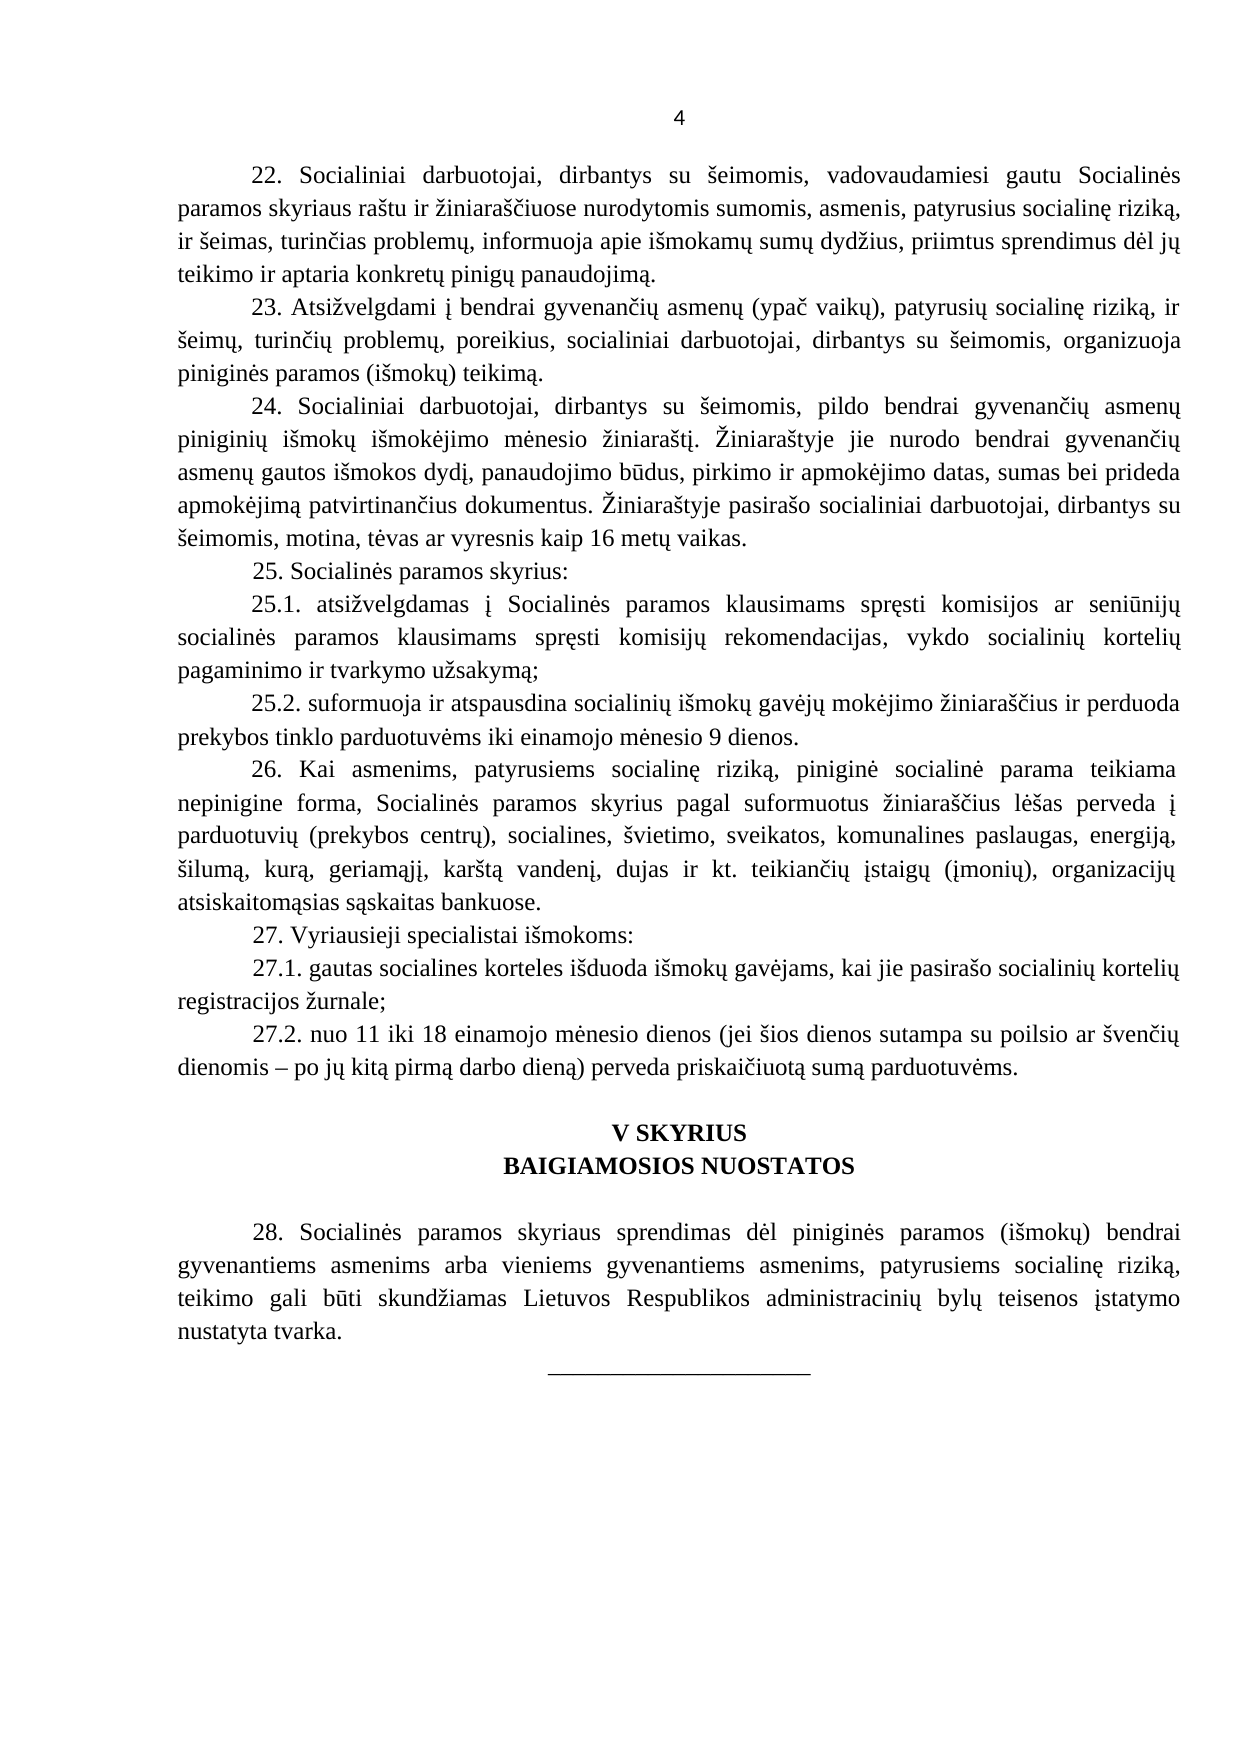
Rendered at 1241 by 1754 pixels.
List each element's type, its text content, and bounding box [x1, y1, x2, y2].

text 24. Socialiniai darbuotojai, dirbantys su šeimomis, pildo bendrai gyvenančių asmenų piniginių išmokų išmokėjimo mėnesio žiniaraštį. Žiniaraštyje jie nurodo bendrai gyvenančių asmenų gautos išmokos dydį, panaudojimo būdus, pirkimo ir apmokėjimo datas, sumas bei prideda apmokėjimą patvirtinančius dokumentus. Žiniaraštyje pasirašo socialiniai darbuotojai, dirbantys su šeimomis, motina, tėvas ar vyresnis kaip 16 metų vaikas. [177, 391, 1181, 552]
text 27.1. gautas socialines korteles išduoda išmokų gavėjams, kai jie pasirašo socialinių kortelių registracijos žurnale; [177, 953, 1181, 1014]
text 28. Socialinės paramos skyriaus sprendimas dėl piniginės paramos (išmokų) bendrai gyvenantiems asmenims arba vieniems gyvenantiems asmenims, patyrusiems socialinę riziką, teikimo gali būti skundžiamas Lietuvos Respublikos administracinių bylų teisenos įstatymo nustatyta tvarka. [177, 1217, 1181, 1345]
text 25. Socialinės paramos skyrius: [177, 556, 1181, 585]
text 26. Kai asmenims, patyrusiems socialinę riziką, piniginė socialinė parama teikiama nepinigine forma, Socialinės paramos skyrius pagal suformuotus žiniaraščius lėšas perveda į parduotuvių (prekybos centrų), socialines, švietimo, sveikatos, komunalines paslaugas, energiją, šilumą, kurą, geriamąjį, karštą vandenį, dujas ir kt. teikiančių įstaigų (įmonių), organizacijų atsiskaitomąsias sąskaitas bankuose. [177, 754, 1177, 915]
text _____________________ [177, 1349, 1181, 1378]
text 27. Vyriausieji specialistai išmokoms: [177, 920, 1181, 948]
text V SKYRIUS [177, 1118, 1181, 1147]
text 27.2. nuo 11 iki 18 einamojo mėnesio dienos (jei šios dienos sutampa su poilsio ar švenčių dienomis – po jų kitą pirmą darbo dieną) perveda priskaičiuotą sumą parduotuvėms. [177, 1019, 1181, 1081]
text BAIGIAMOSIOS NUOSTATOS [177, 1151, 1181, 1179]
text 25.1. atsižvelgdamas į Socialinės paramos klausimams spręsti komisijos ar seniūnijų socialinės paramos klausimams spręsti komisijų rekomendacijas, vykdo socialinių kortelių pagaminimo ir tvarkymo užsakymą; [177, 589, 1181, 684]
text 23. Atsižvelgdami į bendrai gyvenančių asmenų (ypač vaikų), patyrusių socialinę riziką, ir šeimų, turinčių problemų, poreikius, socialiniai darbuotojai, dirbantys su šeimomis, organizuoja piniginės paramos (išmokų) teikimą. [177, 292, 1181, 387]
text 25.2. suformuoja ir atspausdina socialinių išmokų gavėjų mokėjimo žiniaraščius ir perduoda prekybos tinklo parduotuvėms iki einamojo mėnesio 9 dienos. [177, 688, 1181, 750]
text 22. Socialiniai darbuotojai, dirbantys su šeimomis, vadovaudamiesi gautu Socialinės paramos skyriaus raštu ir žiniaraščiuose nurodytomis sumomis, asmenis, patyrusius socialinę riziką, ir šeimas, turinčias problemų, informuoja apie išmokamų sumų dydžius, priimtus sprendimus dėl jų teikimo ir aptaria konkretų pinigų panaudojimą. [177, 160, 1181, 288]
